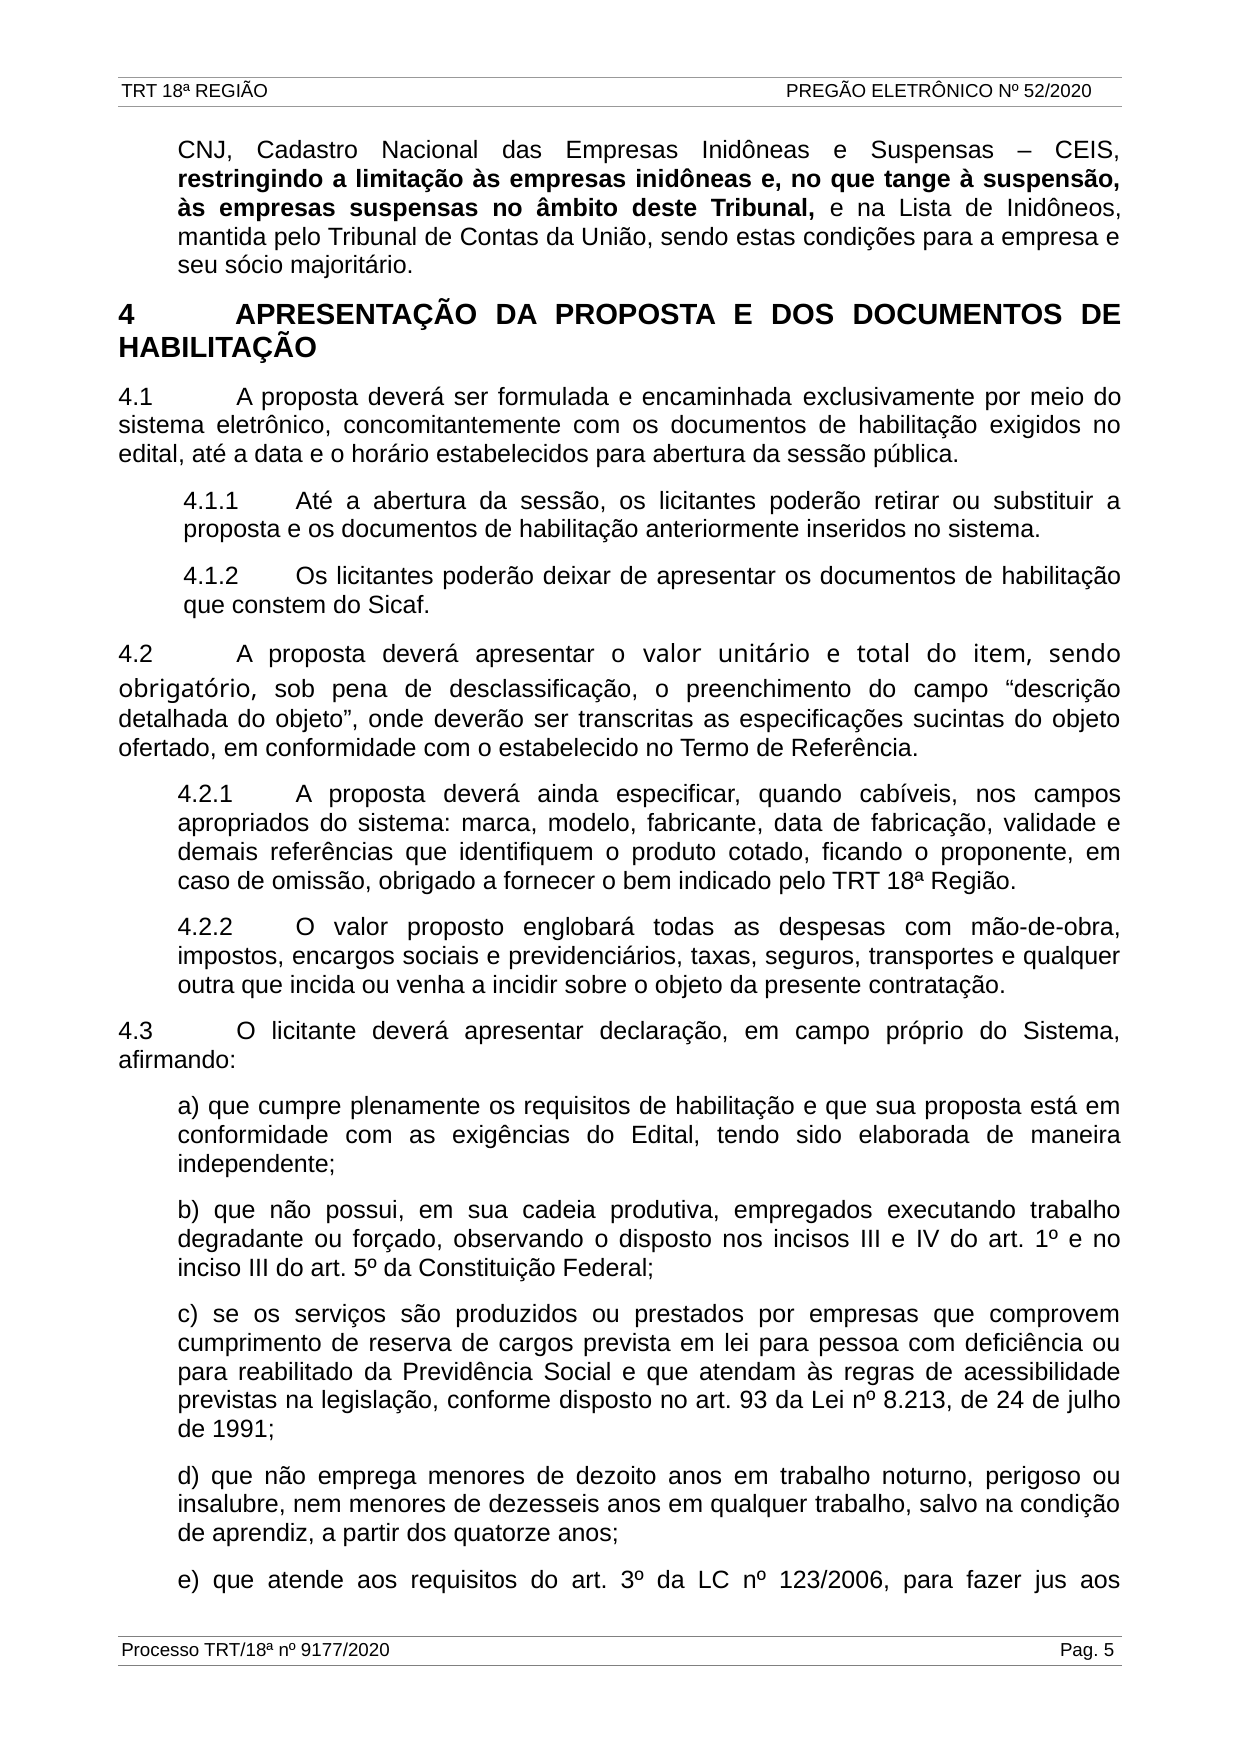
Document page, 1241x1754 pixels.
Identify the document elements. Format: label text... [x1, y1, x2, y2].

text 4 APRESENTAÇÃO DA PROPOSTA E DOS DOCUMENTOS DE HABILITAÇÃO [118, 297, 1122, 364]
list 4.1.2 Os licitantes poderão deixar de apresentar os documentos de habilitação que constem do Sicaf. [183, 561, 1122, 618]
text 4.2 A proposta deverá apresentar o valor unitário e total do item, sendo obrigatório, sob pena de desclassificação, o preenchimento do campo “descrição detalhada do objeto”, onde deverão ser transcritas as especificações sucintas do objeto ofertado, em conformidade com o estabelecido no Termo de Referência. [118, 636, 1122, 762]
list 4.2.1 A proposta deverá ainda especificar, quando cabíveis, nos campos apropriados do sistema: marca, modelo, fabricante, data de fabricação, validade e demais referências que identifiquem o produto cotado, ficando o proponente, em caso de omissão, obrigado a fornecer o bem indicado pelo TRT 18ª Região. [177, 779, 1122, 894]
list 4.1.1 Até a abertura da sessão, os licitantes poderão retirar ou substituir a proposta e os documentos de habilitação anteriormente inseridos no sistema. [183, 486, 1122, 543]
text e) que atende aos requisitos do art. 3º da LC nº 123/2006, para fazer jus aos [177, 1565, 1122, 1593]
text d) que não emprega menores de dezoito anos em trabalho noturno, perigoso ou insalubre, nem menores de dezesseis anos em qualquer trabalho, salvo na condição de aprendiz, a partir dos quatorze anos; [177, 1461, 1122, 1547]
text c) se os serviços são produzidos ou prestados por empresas que comprovem cumprimento de reserva de cargos prevista em lei para pessoa com deficiência ou para reabilitado da Previdência Social e que atendam às regras de acessibilidade previstas na legislação, conforme disposto no art. 93 da Lei nº 8.213, de 24 de julho de 1991; [177, 1299, 1122, 1443]
text 4.3 O licitante deverá apresentar declaração, em campo próprio do Sistema, afirmando: [118, 1016, 1122, 1074]
text a) que cumpre plenamente os requisitos de habilitação e que sua proposta está em conformidade com as exigências do Edital, tendo sido elaborada de maneira independente; [177, 1091, 1122, 1178]
text 4.2.2 O valor proposto englobará todas as despesas com mão-de-obra, impostos, encargos sociais e previdenciários, taxas, seguros, transportes e qualquer outra que incida ou venha a incidir sobre o objeto da presente contratação. [177, 912, 1122, 998]
text CNJ, Cadastro Nacional das Empresas Inidôneas e Suspensas – CEIS, restringindo a limitação às empresas inidôneas e, no que tange à suspensão, às empresas suspensas no âmbito deste Tribunal, e na Lista de Inidôneos, mantida pelo Tribunal de Contas da União, sendo estas condições para a empresa e seu sócio majoritário. [177, 136, 1122, 279]
text 4.1 A proposta deverá ser formulada e encaminhada exclusivamente por meio do sistema eletrônico, concomitantemente com os documentos de habilitação exigidos no edital, até a data e o horário estabelecidos para abertura da sessão pública. [118, 382, 1122, 468]
text b) que não possui, em sua cadeia produtiva, empregados executando trabalho degradante ou forçado, observando o disposto nos incisos III e IV do art. 1º e no inciso III do art. 5º da Constituição Federal; [177, 1195, 1122, 1282]
